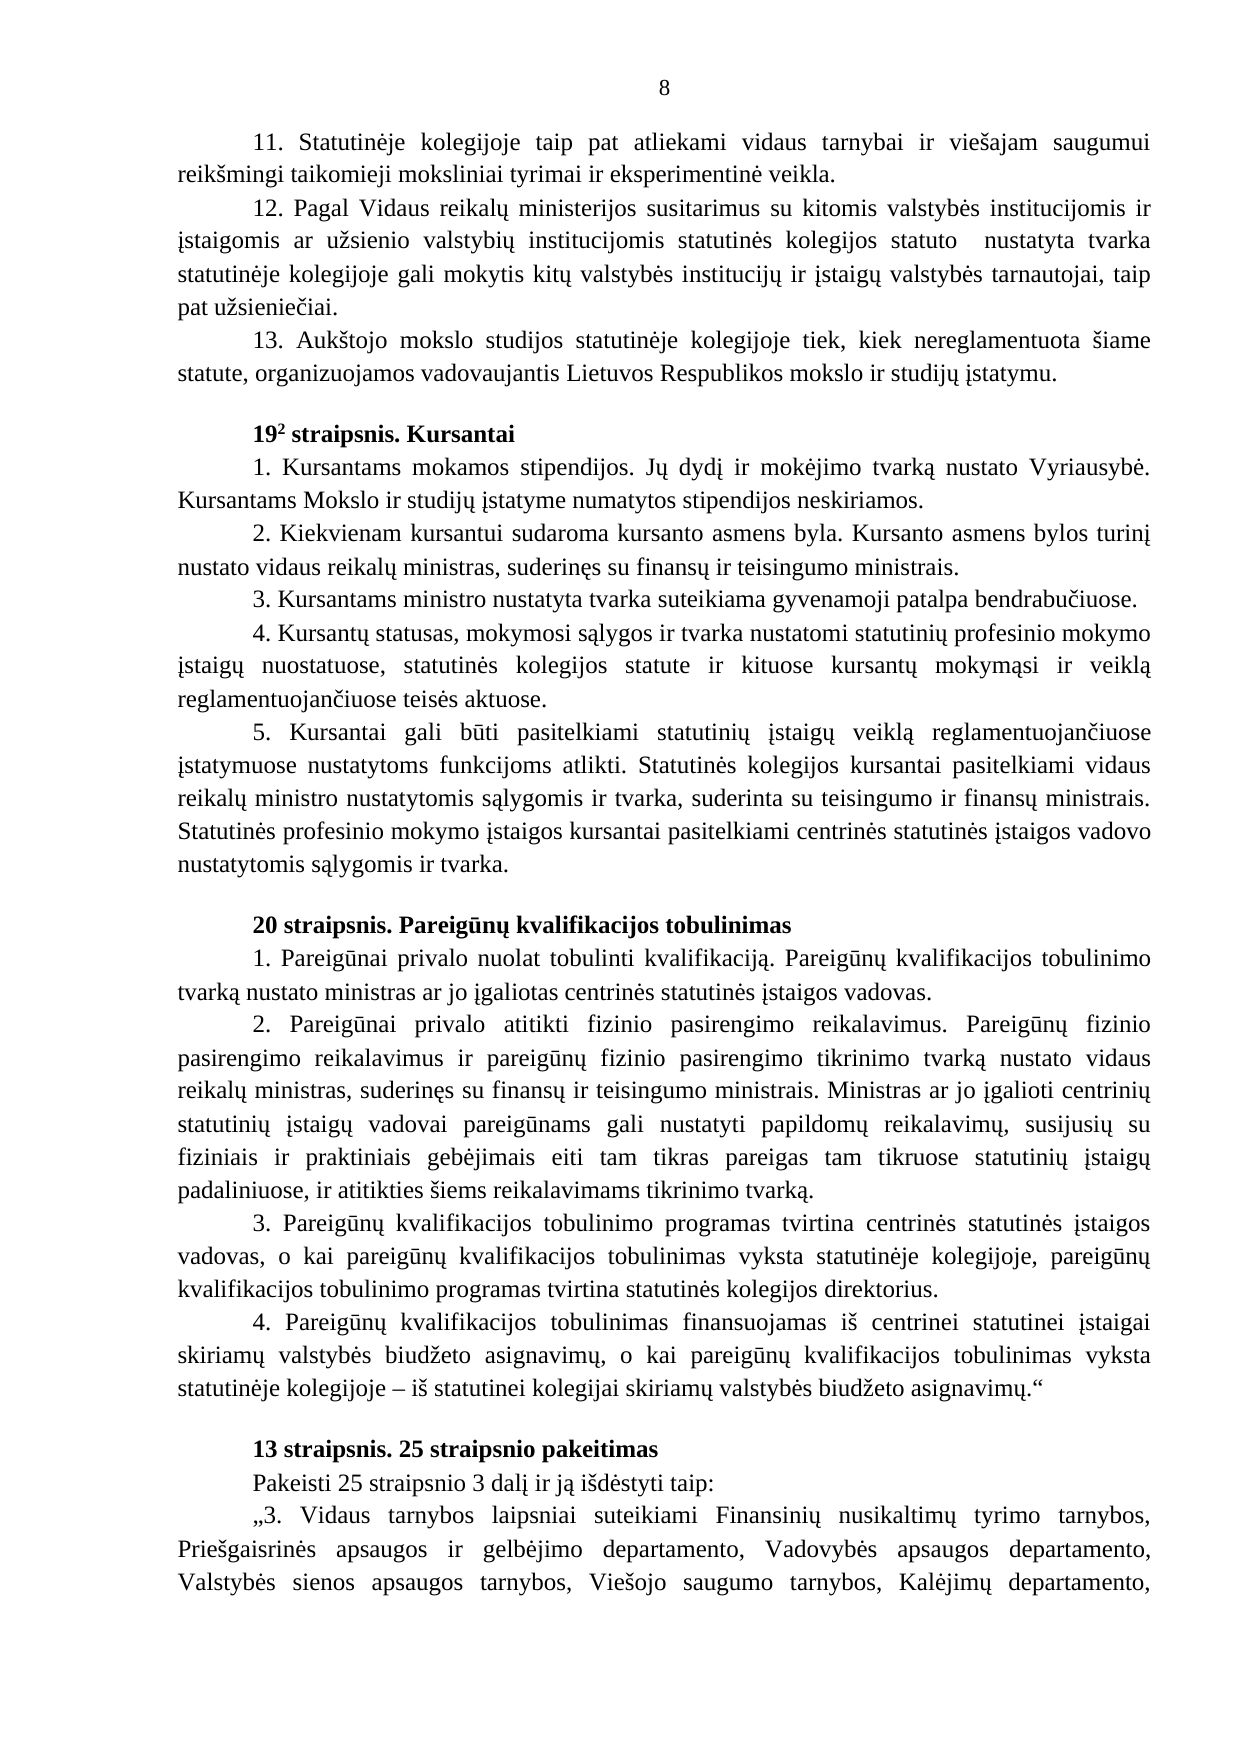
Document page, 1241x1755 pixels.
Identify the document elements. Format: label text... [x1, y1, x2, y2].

text 12. Pagal Vidaus reikalų ministerijos susitarimus su kitomis valstybės institucijomis ir įstaigomis ar užsienio valstybių institucijomis statutinės kolegijos statuto nustatyta tvarka statutinėje kolegijoje gali mokytis kitų valstybės institucijų ir įstaigų valstybės tarnautojai, taip pat užsieniečiai. [177, 193, 1152, 320]
text „3. Vidaus tarnybos laipsniai suteikiami Finansinių nusikaltimų tyrimo tarnybos, Priešgaisrinės apsaugos ir gelbėjimo departamento, Vadovybės apsaugos departamento, Valstybės sienos apsaugos tarnybos, Viešojo saugumo tarnybos, Kalėjimų departamento, [177, 1501, 1152, 1595]
text 192 straipsnis. Kursantai [177, 419, 1152, 448]
text 5. Kursantai gali būti pasitelkiami statutinių įstaigų veiklą reglamentuojančiuose įstatymuose nustatytoms funkcijoms atlikti. Statutinės kolegijos kursantai pasitelkiami vidaus reikalų ministro nustatytomis sąlygomis ir tvarka, suderinta su teisingumo ir finansų ministrais. Statutinės profesinio mokymo įstaigos kursantai pasitelkiami centrinės statutinės įstaigos vadovo nustatytomis sąlygomis ir tvarka. [177, 717, 1152, 877]
text 3. Pareigūnų kvalifikacijos tobulinimo programas tvirtina centrinės statutinės įstaigos vadovas, o kai pareigūnų kvalifikacijos tobulinimas vyksta statutinėje kolegijoje, pareigūnų kvalifikacijos tobulinimo programas tvirtina statutinės kolegijos direktorius. [177, 1208, 1152, 1302]
text 1. Pareigūnai privalo nuolat tobulinti kvalifikaciją. Pareigūnų kvalifikacijos tobulinimo tvarką nustato ministras ar jo įgaliotas centrinės statutinės įstaigos vadovas. [177, 943, 1152, 1005]
text 1. Kursantams mokamos stipendijos. Jų dydį ir mokėjimo tvarką nustato Vyriausybė. Kursantams Mokslo ir studijų įstatyme numatytos stipendijos neskiriamos. [177, 452, 1152, 514]
text 20 straipsnis. Pareigūnų kvalifikacijos tobulinimas [177, 911, 1152, 939]
text Pakeisti 25 straipsnio 3 dalį ir ją išdėstyti taip: [177, 1468, 1152, 1496]
text 4. Kursantų statusas, mokymosi sąlygos ir tvarka nustatomi statutinių profesinio mokymo įstaigų nuostatuose, statutinės kolegijos statute ir kituose kursantų mokymąsi ir veiklą reglamentuojančiuose teisės aktuose. [177, 618, 1152, 712]
text 2. Kiekvienam kursantui sudaroma kursanto asmens byla. Kursanto asmens bylos turinį nustato vidaus reikalų ministras, suderinęs su finansų ir teisingumo ministrais. [177, 518, 1152, 580]
text 2. Pareigūnai privalo atitikti fizinio pasirengimo reikalavimus. Pareigūnų fizinio pasirengimo reikalavimus ir pareigūnų fizinio pasirengimo tikrinimo tvarką nustato vidaus reikalų ministras, suderinęs su finansų ir teisingumo ministrais. Ministras ar jo įgalioti centrinių statutinių įstaigų vadovai pareigūnams gali nustatyti papildomų reikalavimų, susijusių su fiziniais ir praktiniais gebėjimais eiti tam tikras pareigas tam tikruose statutinių įstaigų padaliniuose, ir atitikties šiems reikalavimams tikrinimo tvarką. [177, 1009, 1152, 1203]
text 13. Aukštojo mokslo studijos statutinėje kolegijoje tiek, kiek nereglamentuota šiame statute, organizuojamos vadovaujantis Lietuvos Respublikos mokslo ir studijų įstatymu. [177, 325, 1152, 386]
text 3. Kursantams ministro nustatyta tvarka suteikiama gyvenamoji patalpa bendrabučiuose. [177, 584, 1152, 613]
text 11. Statutinėje kolegijoje taip pat atliekami vidaus tarnybai ir viešajam saugumui reikšmingi taikomieji moksliniai tyrimai ir eksperimentinė veikla. [177, 127, 1152, 188]
text 4. Pareigūnų kvalifikacijos tobulinimas finansuojamas iš centrinei statutinei įstaigai skiriamų valstybės biudžeto asignavimų, o kai pareigūnų kvalifikacijos tobulinimas vyksta statutinėje kolegijoje – iš statutinei kolegijai skiriamų valstybės biudžeto asignavimų.“ [177, 1307, 1152, 1402]
text 13 straipsnis. 25 straipsnio pakeitimas [177, 1434, 1152, 1463]
